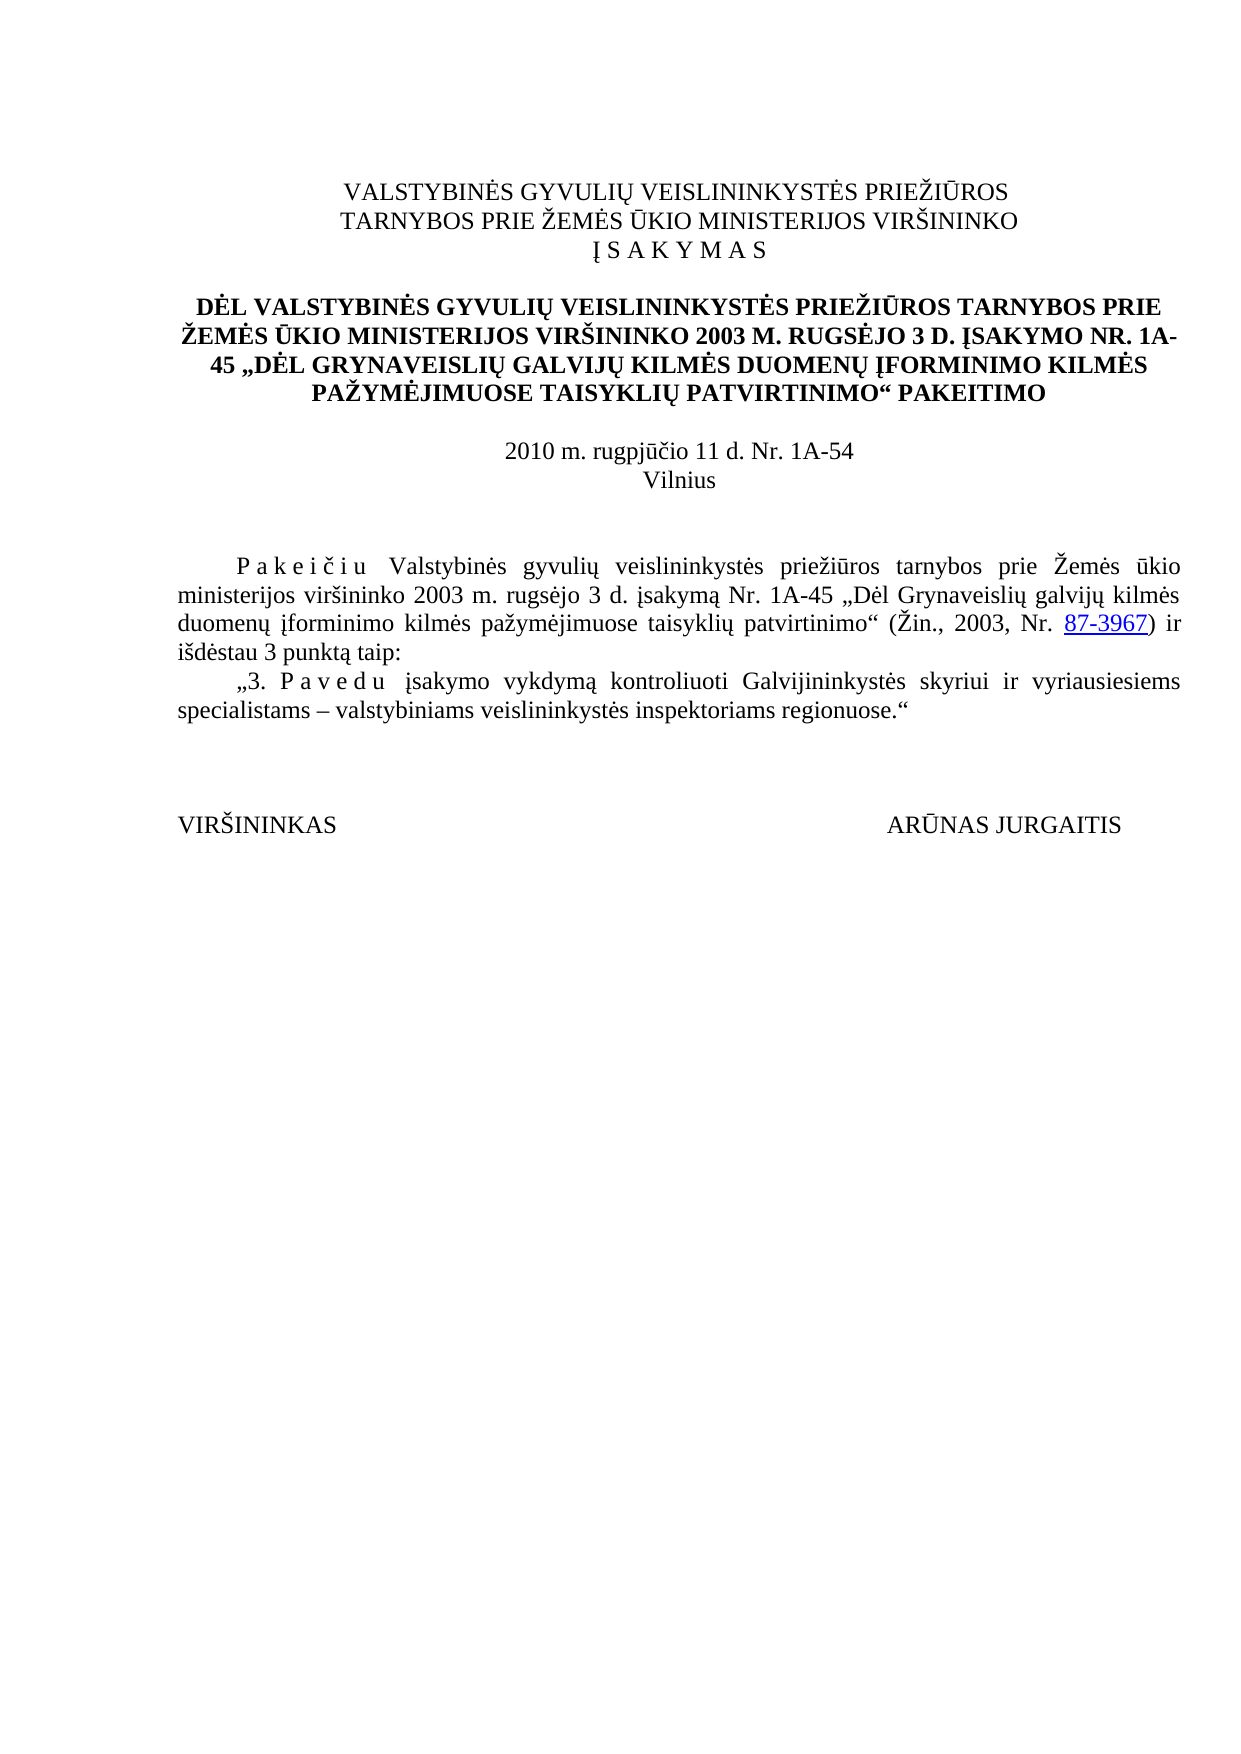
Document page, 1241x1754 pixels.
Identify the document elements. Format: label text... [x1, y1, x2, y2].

text Pakeičiu Valstybinės gyvulių veislininkystės priežiūros tarnybos prie Žemės ūkio ministerijos viršininko 2003 m. rugsėjo 3 d. įsakymą Nr. 1A-45 „Dėl Grynaveislių galvijų kilmės duomenų įforminimo kilmės pažymėjimuose taisyklių patvirtinimo“ (Žin., 2003, Nr. 87-3967) ir išdėstau 3 punktą taip: [177, 551, 1181, 666]
text TARNYBOS PRIE ŽEMĖS ŪKIO MINISTERIJOS VIRŠININKO [177, 206, 1181, 235]
text Viršininkas Arūnas Jurgaitis [177, 810, 1181, 838]
text VALSTYBINĖS GYVULIŲ VEISLININKYSTĖS PRIEŽIŪROS [177, 177, 1181, 206]
text Vilnius [177, 465, 1181, 493]
text 2010 m. rugpjūčio 11 d. Nr. 1A-54 [177, 436, 1181, 465]
text DĖL VALSTYBINĖS GYVULIŲ VEISLININKYSTĖS PRIEŽIŪROS TARNYBOS PRIE ŽEMĖS ŪKIO MINISTERIJOS VIRŠININKO 2003 M. RUGSĖJO 3 D. ĮSAKYMO Nr. 1A-45 „DĖL GRYNAVEISLIŲ GALVIJŲ KILMĖS DUOMENŲ ĮFORMINIMO KILMĖS PAŽYMĖJIMUOSE TAISYKLIŲ PATVIRTINIMO“ PAKEITIMO [177, 292, 1181, 407]
text ĮSAKYMAS [177, 235, 1181, 263]
text „3. Pavedu įsakymo vykdymą kontroliuoti Galvijininkystės skyriui ir vyriausiesiems specialistams – valstybiniams veislininkystės inspektoriams regionuose.“ [177, 666, 1181, 723]
